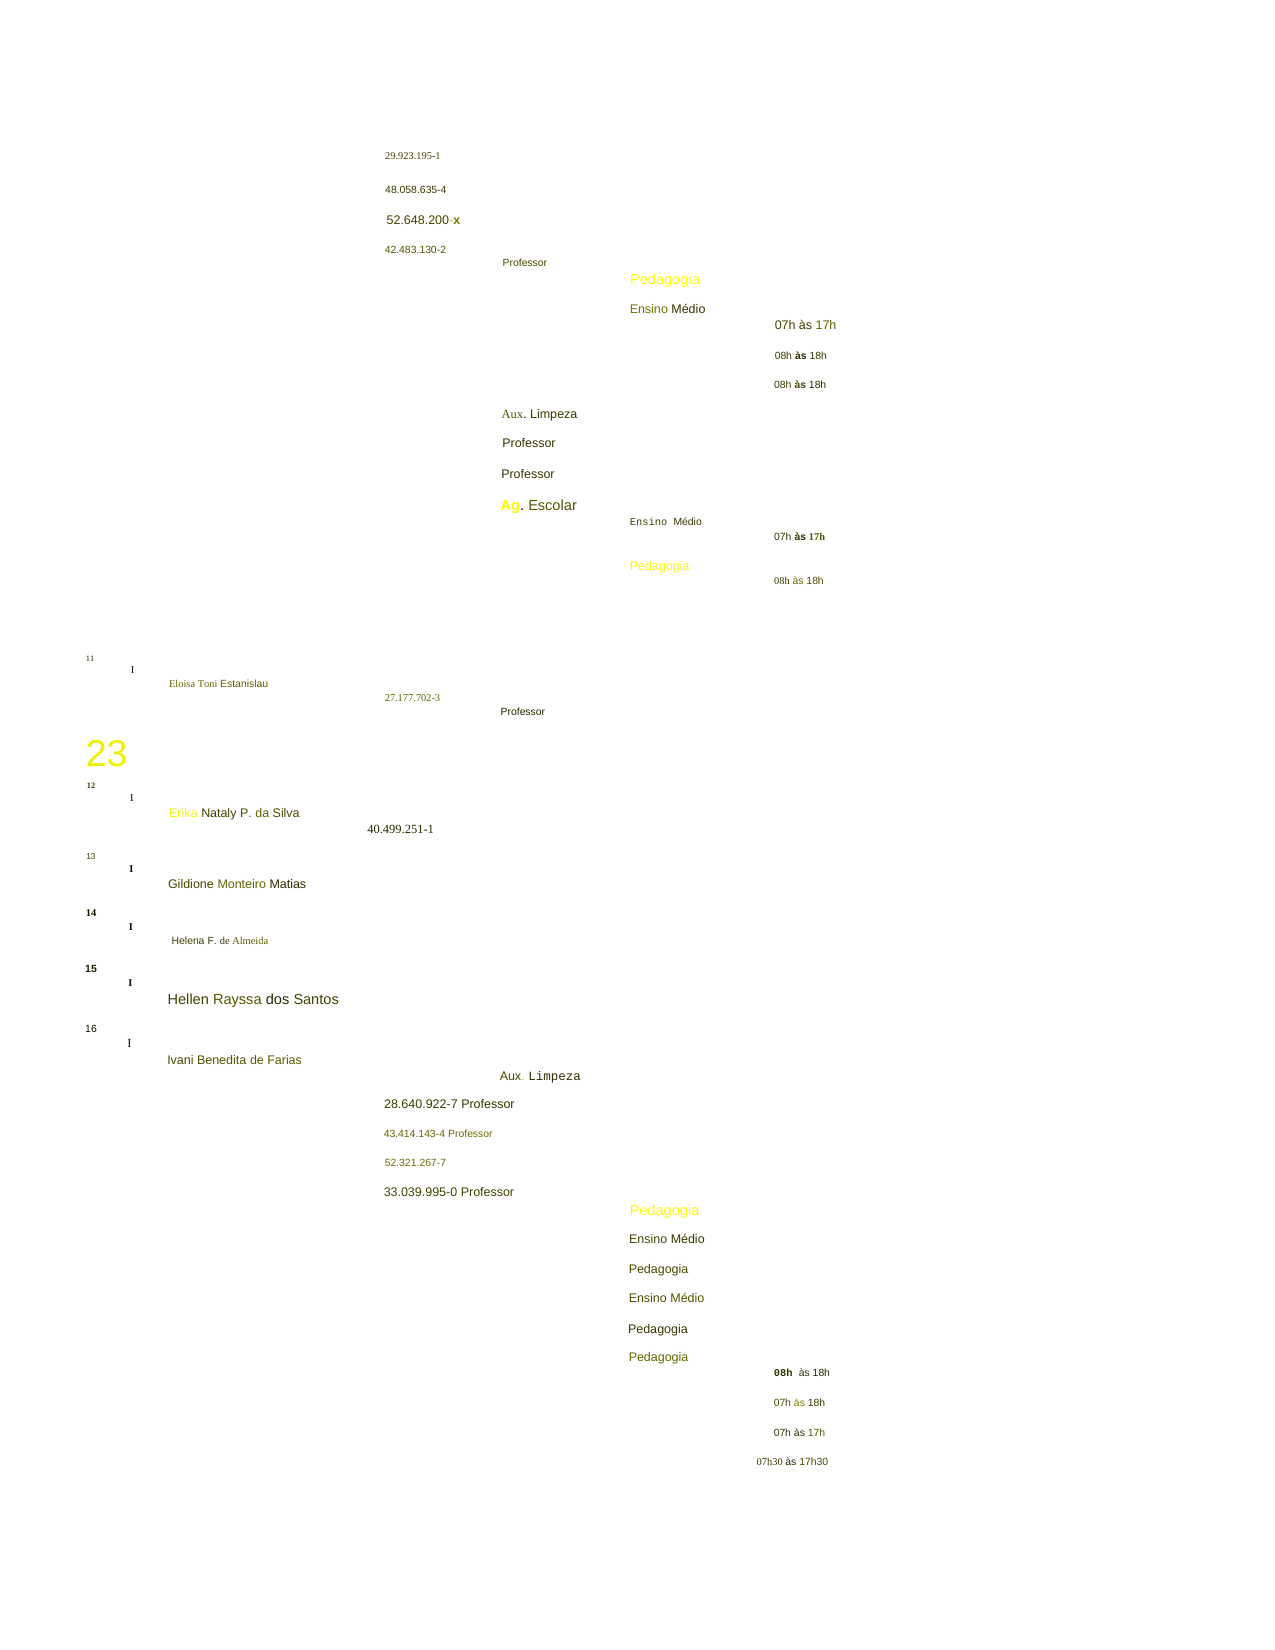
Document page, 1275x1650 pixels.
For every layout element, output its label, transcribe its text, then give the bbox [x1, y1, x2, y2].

text Ivani Benedita de Farias [167, 1052, 361, 1067]
text Professor [502, 257, 598, 269]
text 11 [86, 653, 134, 663]
text I [128, 977, 173, 989]
text Ensino Médio [629, 1232, 753, 1246]
text Pedagogia [628, 1262, 730, 1277]
text Professor [501, 466, 598, 481]
text Pedagogia [630, 271, 732, 288]
text 23 [86, 731, 132, 774]
text 29.923.195-1 [385, 150, 507, 162]
text 12 [87, 781, 135, 791]
text Aux. Limpeza [499, 1069, 626, 1084]
text Professor [502, 435, 598, 450]
text I [129, 862, 175, 874]
text I [127, 1036, 176, 1050]
text I [131, 664, 173, 676]
text Pedagogia [629, 1202, 731, 1218]
text 33.039.995-0 Professor [383, 1185, 597, 1199]
text Ag. Escolar [500, 496, 610, 513]
text 08h às 18h [773, 1366, 882, 1379]
text 14 [86, 907, 134, 919]
text 08h às 18h [774, 350, 883, 362]
text 27.177.702-3 [384, 692, 509, 704]
text 40.499.251-1 [367, 822, 491, 836]
text Ensino Médio [628, 1291, 752, 1306]
text Gildione Monteiro Matias [168, 876, 367, 891]
text 42.483.130-2 [384, 243, 509, 255]
text 48.058.635-4 [385, 183, 509, 195]
text Aux. Limpeza [501, 406, 626, 421]
text 52.321.267-7 [384, 1156, 508, 1168]
text Eloisa Toni Estanislau [169, 678, 349, 690]
text 08h às 18h [774, 379, 883, 391]
text Pedagogia [628, 1350, 729, 1364]
text Pedagogia [629, 558, 731, 573]
text 07h às 18h [773, 1397, 882, 1409]
text 07h às 17h [774, 318, 883, 332]
text Helena F. de Almeida [171, 935, 346, 947]
text 07h às 17h [774, 530, 882, 542]
text Ensino Médio [629, 302, 754, 316]
text 16 [85, 1022, 134, 1034]
text 28.640.922-7 Professor [384, 1097, 597, 1112]
text 15 [85, 963, 133, 975]
text 13 [86, 851, 134, 861]
text Hellen Rayssa dos Santos [167, 991, 370, 1007]
text I [128, 921, 173, 933]
text I [130, 792, 173, 804]
text Professor [500, 706, 597, 718]
text 07h às 17h [773, 1426, 881, 1438]
text 52.648.200-x [386, 212, 509, 227]
text Erika Nataly P. da Silva [169, 806, 357, 820]
text Ensino Médio [629, 515, 754, 528]
text 07h30 às 17h30 [756, 1455, 898, 1467]
text 08h às 18h [774, 575, 882, 587]
text 43.414.143-4 Professor [383, 1128, 597, 1139]
text Pedagogia [628, 1322, 730, 1336]
